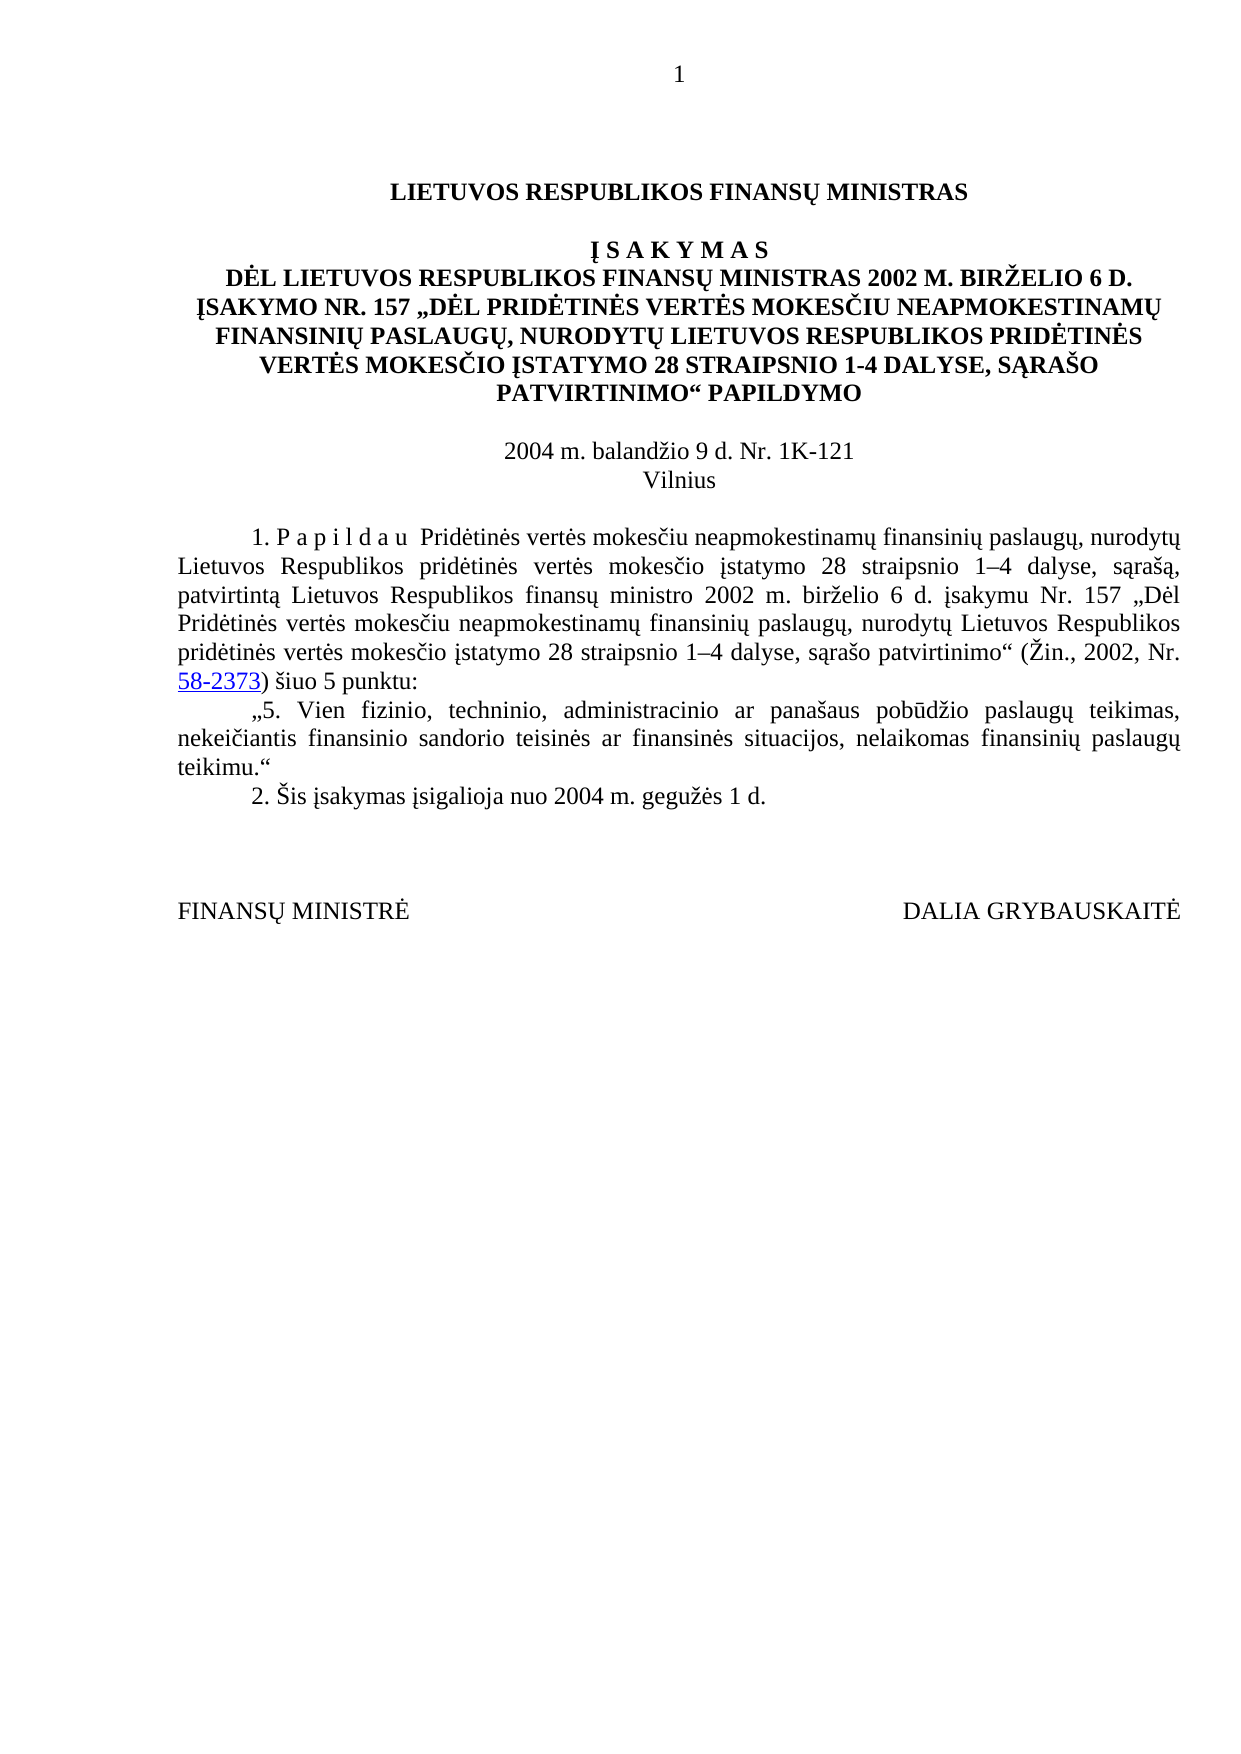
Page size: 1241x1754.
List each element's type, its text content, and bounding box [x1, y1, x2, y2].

text Į S A K Y M A S [177, 235, 1181, 263]
text 2. Šis įsakymas įsigalioja nuo 2004 m. gegužės 1 d. [177, 781, 1181, 810]
text FINANSŲ MINISTRĖ DALIA GRYBAUSKAITĖ [177, 896, 1181, 925]
text Vilnius [177, 465, 1181, 493]
text DĖL LIETUVOS RESPUBLIKOS FINANSŲ MINISTRAS 2002 M. BIRŽELIO 6 D. ĮSAKYMO NR. 157 „DĖL PRIDĖTINĖS VERTĖS MOKESČIU NEAPMOKESTINAMŲ FINANSINIŲ PASLAUGŲ, NURODYTŲ LIETUVOS RESPUBLIKOS PRIDĖTINĖS VERTĖS MOKESČIO ĮSTATYMO 28 STRAIPSNIO 1-4 DALYSE, SĄRAŠO PATVIRTINIMO“ PAPILDYMO [177, 263, 1181, 407]
text LIETUVOS RESPUBLIKOS FINANSŲ MINISTRAS [177, 177, 1181, 206]
text 2004 m. balandžio 9 d. Nr. 1K-121 [177, 436, 1181, 465]
text 1. Papildau Pridėtinės vertės mokesčiu neapmokestinamų finansinių paslaugų, nurodytų Lietuvos Respublikos pridėtinės vertės mokesčio įstatymo 28 straipsnio 1–4 dalyse, sąrašą, patvirtintą Lietuvos Respublikos finansų ministro 2002 m. birželio 6 d. įsakymu Nr. 157 „Dėl Pridėtinės vertės mokesčiu neapmokestinamų finansinių paslaugų, nurodytų Lietuvos Respublikos pridėtinės vertės mokesčio įstatymo 28 straipsnio 1–4 dalyse, sąrašo patvirtinimo“ (Žin., 2002, Nr. 58-2373) šiuo 5 punktu: [177, 522, 1181, 695]
text „5. Vien fizinio, techninio, administracinio ar panašaus pobūdžio paslaugų teikimas, nekeičiantis finansinio sandorio teisinės ar finansinės situacijos, nelaikomas finansinių paslaugų teikimu.“ [177, 695, 1181, 781]
